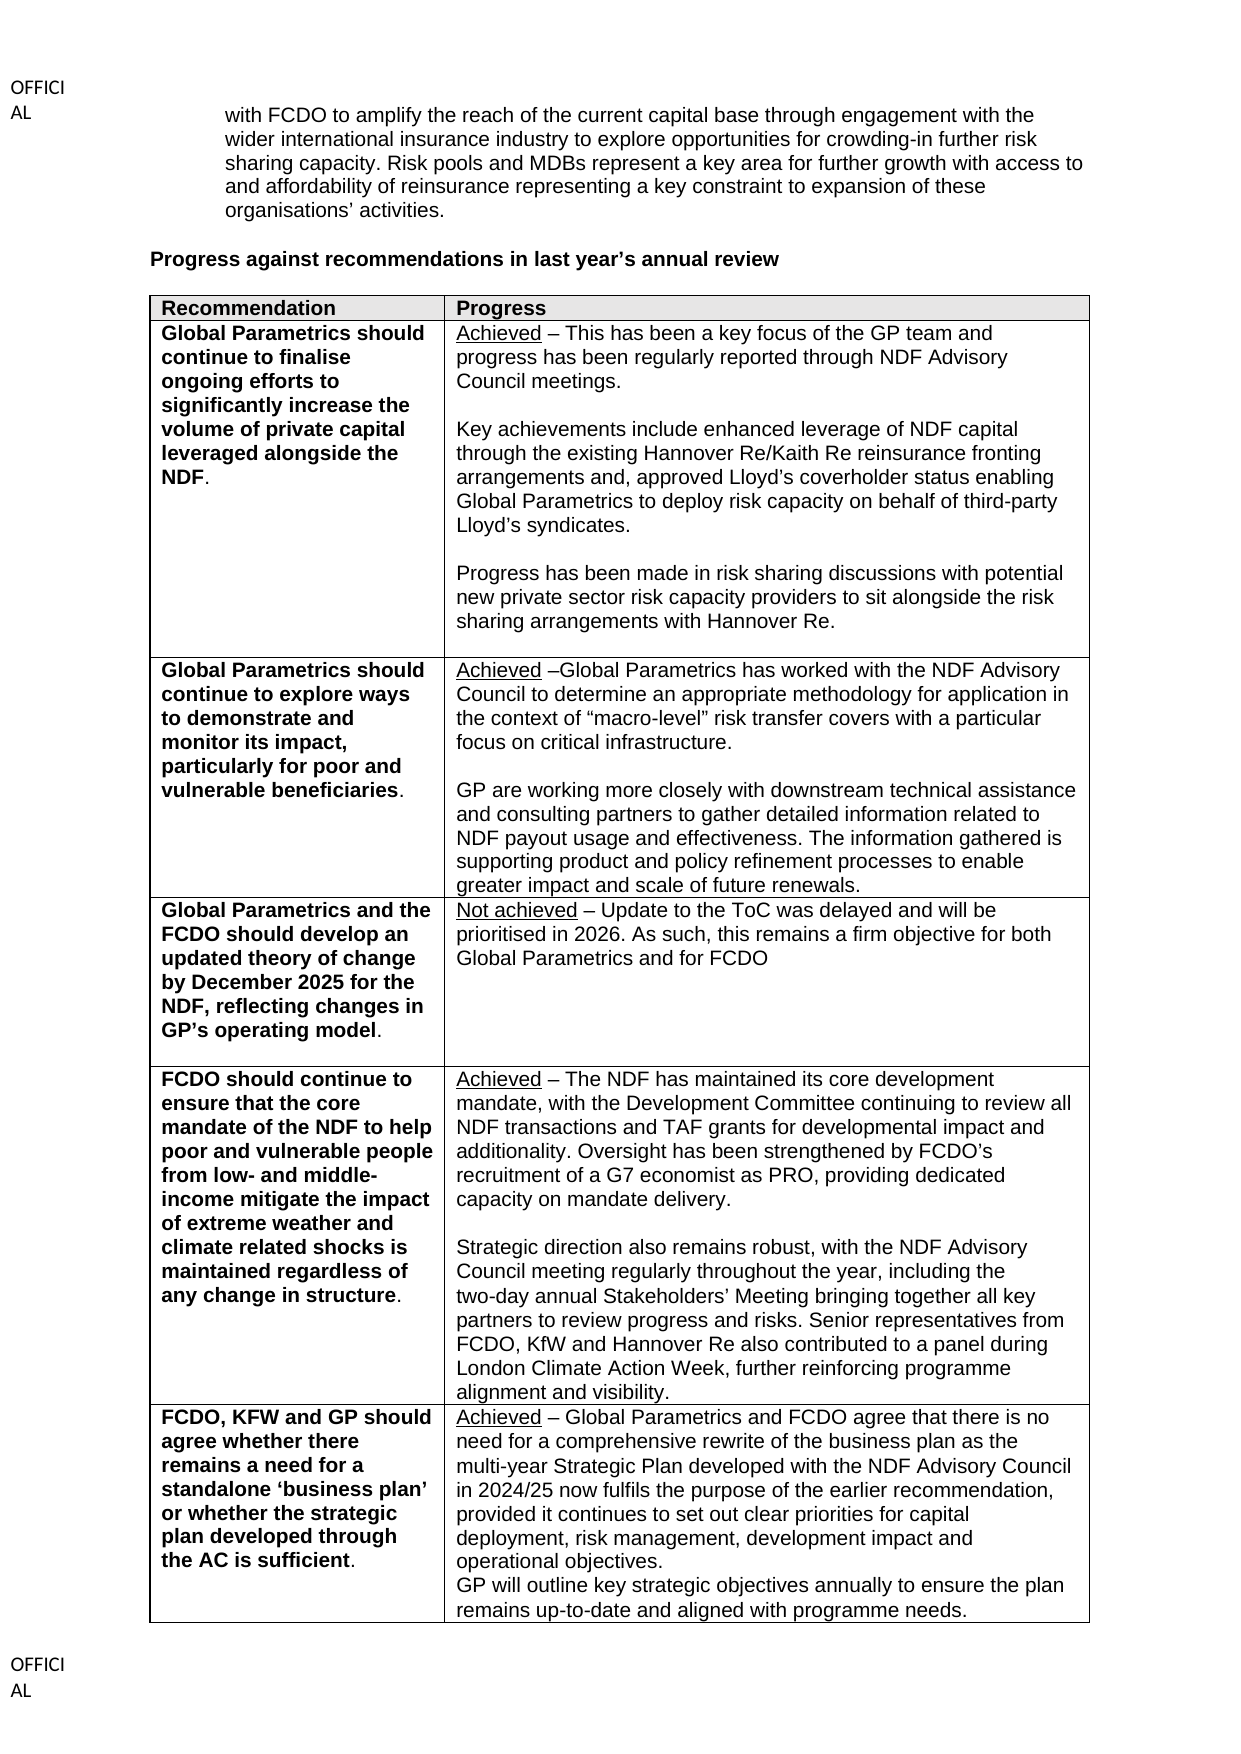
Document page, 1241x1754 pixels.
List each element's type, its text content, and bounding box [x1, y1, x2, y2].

table_header Recommendation [151, 296, 444, 320]
table_cell Achieved –Global Parametrics has worked with the NDF Advisory Council to determine an appropriate methodology for application in the context of “macro-level” risk transfer covers with a particular focus on critical infrastructure. GP are working more closely with downstream technical assistance and consulting partners to gather detailed information related to NDF payout usage and effectiveness. The information gathered is supporting product and policy refinement processes to enable greater impact and scale of future renewals. [445, 658, 1089, 897]
table_cell Global Parametrics and the FCDO should develop an updated theory of change by December 2025 for the NDF, reflecting changes in GP’s operating model. [151, 898, 444, 1066]
table_header Progress [445, 296, 1089, 320]
table_cell FCDO, KFW and GP should agree whether there remains a need for a standalone ‘business plan’ or whether the strategic plan developed through the AC is sufficient. [151, 1405, 444, 1622]
table_cell Not achieved – Update to the ToC was delayed and will be prioritised in 2026. As such, this remains a firm objective for both Global Parametrics and for FCDO [445, 898, 1089, 1066]
text Progress against recommendations in last year’s annual review [150, 247, 1090, 271]
table_cell Achieved – The NDF has maintained its core development mandate, with the Development Committee continuing to review all NDF transactions and TAF grants for developmental impact and additionality. Oversight has been strengthened by FCDO’s recruitment of a G7 economist as PRO, providing dedicated capacity on mandate delivery. Strategic direction also remains robust, with the NDF Advisory Council meeting regularly throughout the year, including the two‑day annual Stakeholders’ Meeting bringing together all key partners to review progress and risks. Senior representatives from FCDO, KfW and Hannover Re also contributed to a panel during London Climate Action Week, further reinforcing programme alignment and visibility. [445, 1067, 1089, 1403]
list with FCDO to amplify the reach of the current capital base through engagement with the wider international insurance industry to explore opportunities for crowding-in further risk sharing capacity. Risk pools and MDBs represent a key area for further growth with access to and affordability of reinsurance representing a key constraint to expansion of these organisations’ activities. [187, 102, 1090, 222]
table_cell Achieved – Global Parametrics and FCDO agree that there is no need for a comprehensive rewrite of the business plan as the multi‑year Strategic Plan developed with the NDF Advisory Council in 2024/25 now fulfils the purpose of the earlier recommendation, provided it continues to set out clear priorities for capital deployment, risk management, development impact and operational objectives. GP will outline key strategic objectives annually to ensure the plan remains up‑to‑date and aligned with programme needs. [445, 1405, 1089, 1622]
table_cell Global Parametrics should continue to finalise ongoing efforts to significantly increase the volume of private capital leveraged alongside the NDF. [151, 321, 444, 657]
table_cell Achieved – This has been a key focus of the GP team and progress has been regularly reported through NDF Advisory Council meetings. Key achievements include enhanced leverage of NDF capital through the existing Hannover Re/Kaith Re reinsurance fronting arrangements and, approved Lloyd’s coverholder status enabling Global Parametrics to deploy risk capacity on behalf of third-party Lloyd’s syndicates. Progress has been made in risk sharing discussions with potential new private sector risk capacity providers to sit alongside the risk sharing arrangements with Hannover Re. [445, 321, 1089, 657]
table_cell FCDO should continue to ensure that the core mandate of the NDF to help poor and vulnerable people from low- and middle-income mitigate the impact of extreme weather and climate related shocks is maintained regardless of any change in structure. [151, 1067, 444, 1403]
table_cell Global Parametrics should continue to explore ways to demonstrate and monitor its impact, particularly for poor and vulnerable beneficiaries. [151, 658, 444, 897]
